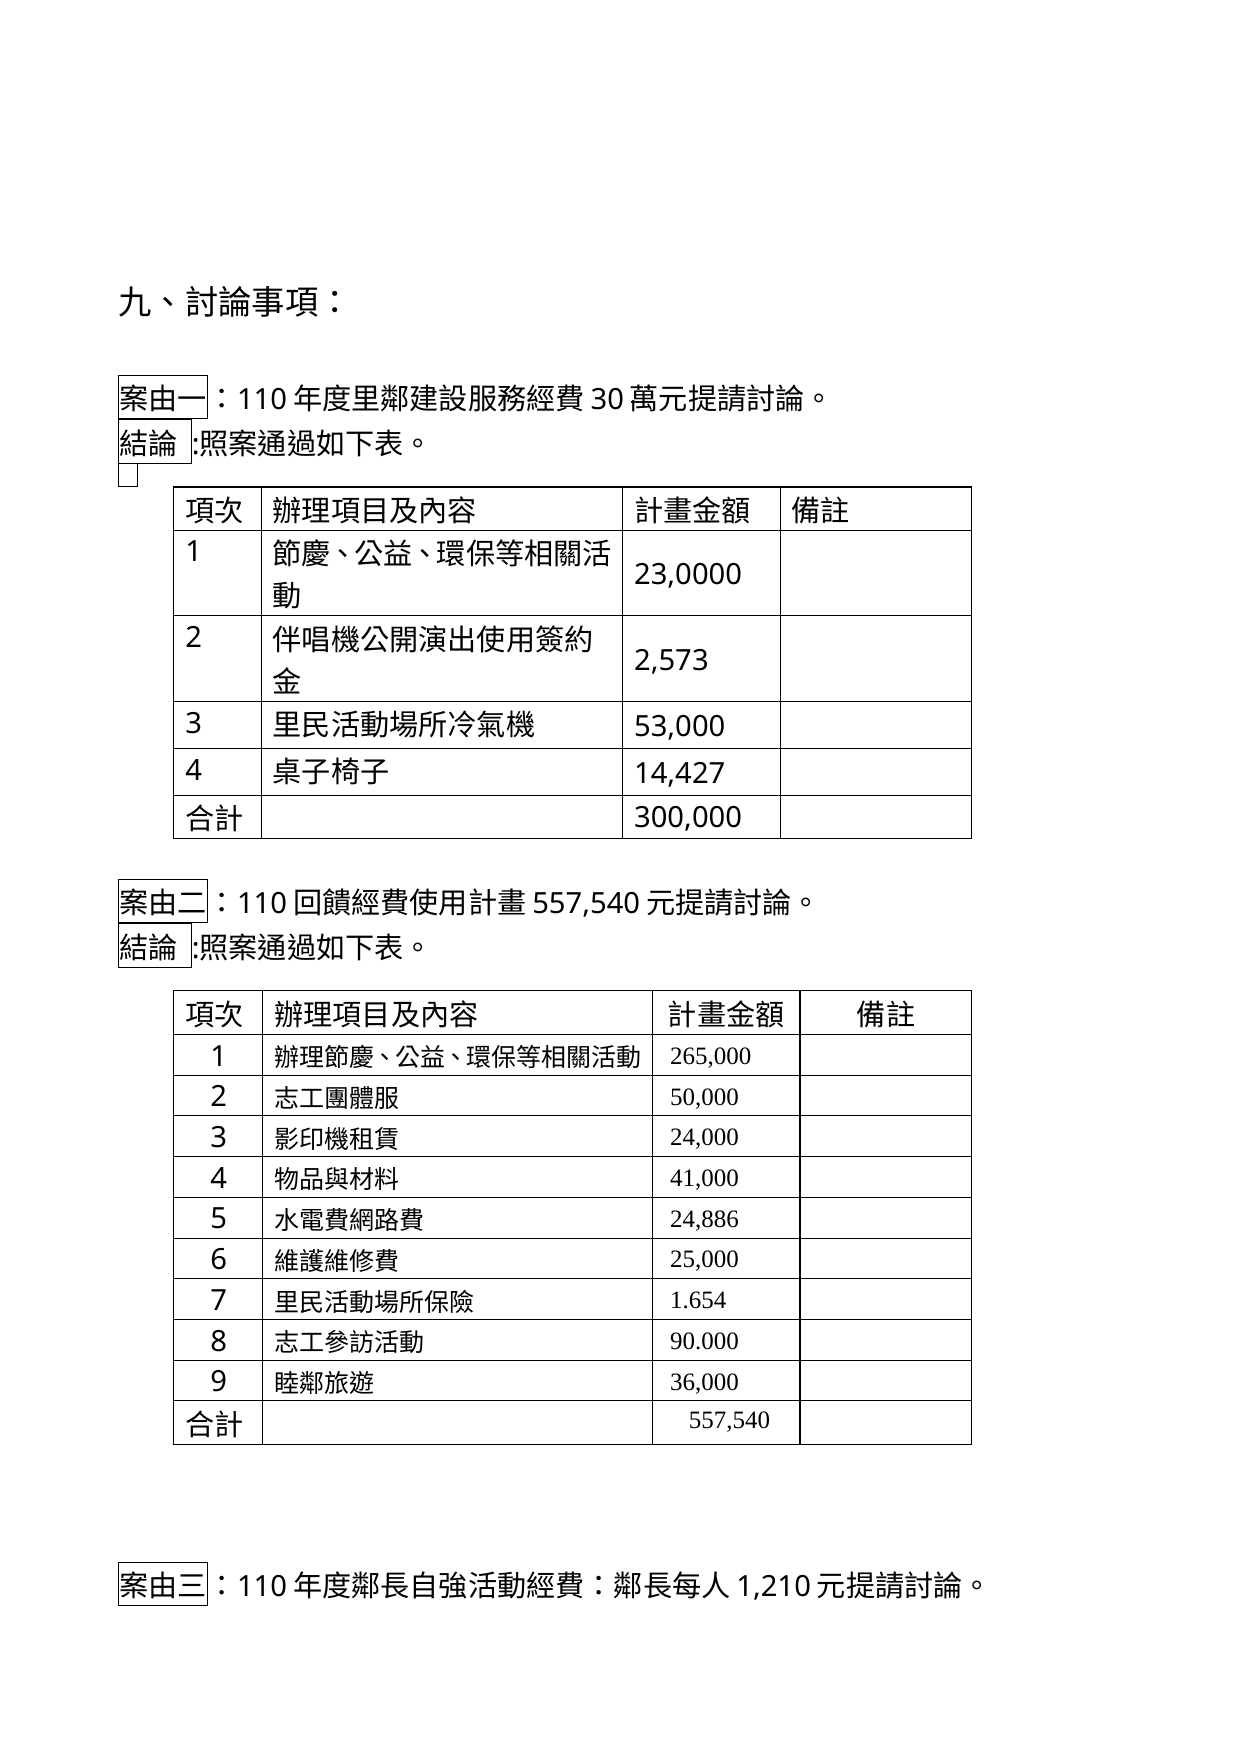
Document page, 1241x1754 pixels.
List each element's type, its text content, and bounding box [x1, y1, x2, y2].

table_cell [781, 531, 971, 615]
table_cell [263, 1401, 652, 1444]
table_header 辦理項目及內容 [263, 991, 652, 1034]
table_cell 8 [174, 1320, 262, 1359]
table_cell 90.000 [653, 1320, 799, 1359]
table_cell [801, 1401, 971, 1444]
table_cell 4 [174, 1157, 262, 1197]
table_cell [801, 1239, 971, 1278]
table_cell 1 [174, 531, 261, 615]
text 結論 [119, 924, 191, 967]
table_cell 3 [174, 1116, 262, 1156]
table_cell [801, 1361, 971, 1400]
table_cell [781, 796, 971, 838]
text 案由三：110年度鄰長自強活動經費：鄰長每人1,210元提請討論。 [119, 1563, 207, 1605]
table_cell 2,573 [623, 616, 780, 701]
table_cell 辦理節慶、公益、環保等相關活動 [263, 1035, 652, 1074]
table_cell 伴唱機公開演出使用簽約金 [262, 616, 622, 701]
table_header 備註 [801, 991, 971, 1034]
text 案由一：110年度里鄰建設服務經費30萬元提請討論。 [208, 375, 1122, 419]
table_cell 維護維修費 [263, 1239, 652, 1278]
table_cell 桌子椅子 [262, 749, 622, 795]
text :照案通過如下表。 [192, 923, 1122, 968]
text 案由二：110回饋經費使用計畫557,540元提請討論。 [208, 879, 1122, 923]
table_cell 里民活動場所冷氣機 [262, 702, 622, 748]
table_cell 1 [174, 1035, 262, 1074]
table_cell 41,000 [653, 1157, 799, 1197]
table_cell 影印機租賃 [263, 1116, 652, 1156]
table_cell 14,427 [623, 749, 780, 795]
table_cell [801, 1157, 971, 1197]
table_cell 24,000 [653, 1116, 799, 1156]
table_cell 2 [174, 616, 261, 701]
table_header 辦理項目及內容 [262, 488, 622, 530]
table_cell 5 [174, 1198, 262, 1237]
table_cell 志工團體服 [263, 1076, 652, 1115]
table_cell 557,540 [653, 1401, 799, 1444]
table_cell [262, 796, 622, 838]
table_cell [801, 1035, 971, 1074]
text :照案通過如下表。 [192, 419, 1122, 464]
table_cell [801, 1116, 971, 1156]
table_cell 2 [174, 1076, 262, 1115]
table_cell 水電費網路費 [263, 1198, 652, 1237]
table_cell [801, 1076, 971, 1115]
table_cell 6 [174, 1239, 262, 1278]
table_cell 物品與材料 [263, 1157, 652, 1197]
table_cell [781, 749, 971, 795]
table_cell 志工參訪活動 [263, 1320, 652, 1359]
table_cell [781, 616, 971, 701]
table_cell [801, 1279, 971, 1319]
table_cell 節慶、公益、環保等相關活動 [262, 531, 622, 615]
table_header 項次 [174, 488, 261, 530]
table_cell [801, 1320, 971, 1359]
table_cell 24,886 [653, 1198, 799, 1237]
table_header 計畫金額 [653, 991, 799, 1034]
text 結論 [119, 420, 191, 463]
table_cell 里民活動場所保險 [263, 1279, 652, 1319]
text 案由一：110年度里鄰建設服務經費30萬元提請討論。 [119, 376, 207, 418]
table_cell 睦鄰旅遊 [263, 1361, 652, 1400]
table_cell 25,000 [653, 1239, 799, 1278]
table_cell [781, 702, 971, 748]
table_cell 53,000 [623, 702, 780, 748]
table_header 備註 [781, 488, 971, 530]
table_cell [801, 1198, 971, 1237]
table_cell 合計 [174, 1401, 262, 1444]
text 案由二：110回饋經費使用計畫557,540元提請討論。 [119, 880, 207, 922]
table_cell 50,000 [653, 1076, 799, 1115]
table_cell 300,000 [623, 796, 780, 838]
table_cell 265,000 [653, 1035, 799, 1074]
text 案由三：110年度鄰長自強活動經費：鄰長每人1,210元提請討論。 [208, 1562, 1122, 1606]
table_cell 3 [174, 702, 261, 748]
text 九、討論事項： [118, 262, 1122, 337]
table_cell 36,000 [653, 1361, 799, 1400]
table_cell 9 [174, 1361, 262, 1400]
table_cell 1.654 [653, 1279, 799, 1319]
table_cell 23,0000 [623, 531, 780, 615]
table_header 項次 [174, 991, 262, 1034]
table_header 計畫金額 [623, 488, 780, 530]
table_cell 4 [174, 749, 261, 795]
table_cell 7 [174, 1279, 262, 1319]
table_cell 合計 [174, 796, 261, 838]
